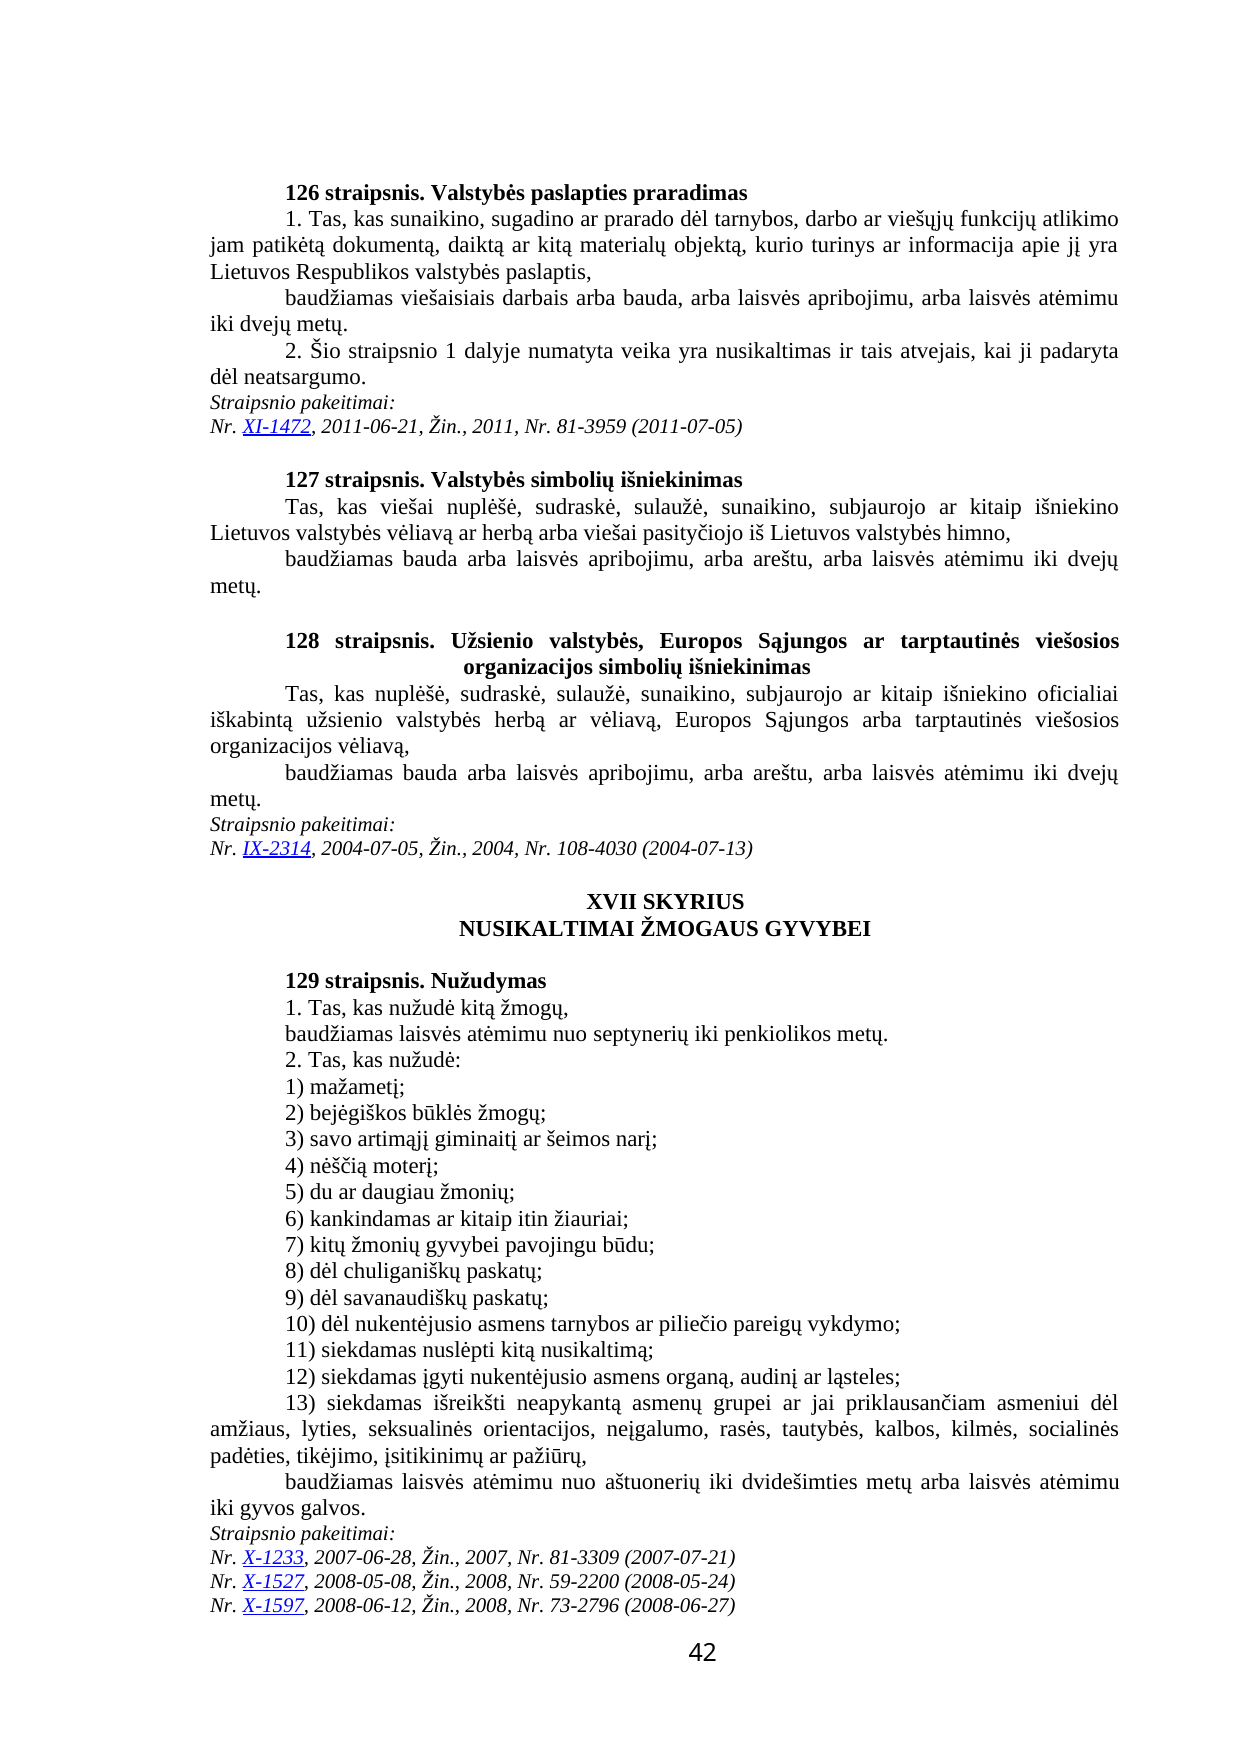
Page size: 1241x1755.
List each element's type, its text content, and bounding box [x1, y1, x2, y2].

text 129 straipsnis. Nužudymas [210, 967, 1120, 994]
text Straipsnio pakeitimai: [210, 389, 1120, 414]
text Nr. X-1233, 2007-06-28, Žin., 2007, Nr. 81-3309 (2007-07-21) [210, 1545, 1120, 1569]
text Straipsnio pakeitimai: [210, 811, 1120, 836]
text 8) dėl chuliganiškų paskatų; [210, 1257, 1120, 1284]
text baudžiamas laisvės atėmimu nuo septynerių iki penkiolikos metų. [210, 1020, 1120, 1046]
text Nr. XI-1472, 2011-06-21, Žin., 2011, Nr. 81-3959 (2011-07-05) [210, 414, 1120, 438]
text 2. Šio straipsnio 1 dalyje numatyta veika yra nusikaltimas ir tais atvejais, kai ji padaryta dėl neatsargumo. [210, 337, 1120, 389]
text Tas, kas nuplėšė, sudraskė, sulaužė, sunaikino, subjaurojo ar kitaip išniekino oficialiai iškabintą užsienio valstybės herbą ar vėliavą, Europos Sąjungos arba tarptautinės viešosios organizacijos vėliavą, [210, 680, 1120, 759]
text 9) dėl savanaudiškų paskatų; [210, 1284, 1120, 1310]
text 5) du ar daugiau žmonių; [210, 1178, 1120, 1204]
text 1) mažametį; [210, 1073, 1120, 1099]
subtitle XVII skyrius [210, 888, 1120, 915]
text 3) savo artimąjį giminaitį ar šeimos narį; [210, 1126, 1120, 1152]
text 11) siekdamas nuslėpti kitą nusikaltimą; [210, 1336, 1120, 1363]
text Nusikaltimai žmogaus gyvybEI [210, 915, 1120, 941]
text Straipsnio pakeitimai: [210, 1521, 1120, 1545]
text 6) kankindamas ar kitaip itin žiauriai; [210, 1204, 1120, 1231]
text baudžiamas bauda arba laisvės apribojimu, arba areštu, arba laisvės atėmimu iki dvejų metų. [210, 546, 1120, 598]
text 1. Tas, kas sunaikino, sugadino ar prarado dėl tarnybos, darbo ar viešųjų funkcijų atlikimo jam patikėtą dokumentą, daiktą ar kitą materialų objektą, kurio turinys ar informacija apie jį yra Lietuvos Respublikos valstybės paslaptis, [210, 205, 1120, 284]
text baudžiamas bauda arba laisvės apribojimu, arba areštu, arba laisvės atėmimu iki dvejų metų. [210, 759, 1120, 811]
text 7) kitų žmonių gyvybei pavojingu būdu; [210, 1231, 1120, 1257]
text baudžiamas viešaisiais darbais arba bauda, arba laisvės apribojimu, arba laisvės atėmimu iki dvejų metų. [210, 284, 1120, 337]
text 2) bejėgiškos būklės žmogų; [210, 1099, 1120, 1126]
text Nr. X-1597, 2008-06-12, Žin., 2008, Nr. 73-2796 (2008-06-27) [210, 1593, 1120, 1617]
text Nr. X-1527, 2008-05-08, Žin., 2008, Nr. 59-2200 (2008-05-24) [210, 1569, 1120, 1593]
text 128 straipsnis. Užsienio valstybės, Europos Sąjungos ar tarptautinės viešosios organizacijos simbolių išniekinimas [285, 627, 1120, 680]
text 13) siekdamas išreikšti neapykantą asmenų grupei ar jai priklausančiam asmeniui dėl amžiaus, lyties, seksualinės orientacijos, neįgalumo, rasės, tautybės, kalbos, kilmės, socialinės padėties, tikėjimo, įsitikinimų ar pažiūrų, [210, 1389, 1120, 1468]
text 127 straipsnis. Valstybės simbolių išniekinimas [210, 466, 1120, 493]
text 10) dėl nukentėjusio asmens tarnybos ar piliečio pareigų vykdymo; [210, 1310, 1120, 1336]
text 4) nėščią moterį; [210, 1152, 1120, 1178]
text Tas, kas viešai nuplėšė, sudraskė, sulaužė, sunaikino, subjaurojo ar kitaip išniekino Lietuvos valstybės vėliavą ar herbą arba viešai pasityčiojo iš Lietuvos valstybės himno, [210, 493, 1120, 546]
text 126 straipsnis. Valstybės paslapties praradimas [210, 179, 1120, 205]
text baudžiamas laisvės atėmimu nuo aštuonerių iki dvidešimties metų arba laisvės atėmimu iki gyvos galvos. [210, 1468, 1120, 1521]
text 12) siekdamas įgyti nukentėjusio asmens organą, audinį ar ląsteles; [210, 1363, 1120, 1389]
text 1. Tas, kas nužudė kitą žmogų, [210, 994, 1120, 1020]
text Nr. IX-2314, 2004-07-05, Žin., 2004, Nr. 108-4030 (2004-07-13) [210, 836, 1120, 859]
text 2. Tas, kas nužudė: [210, 1046, 1120, 1073]
